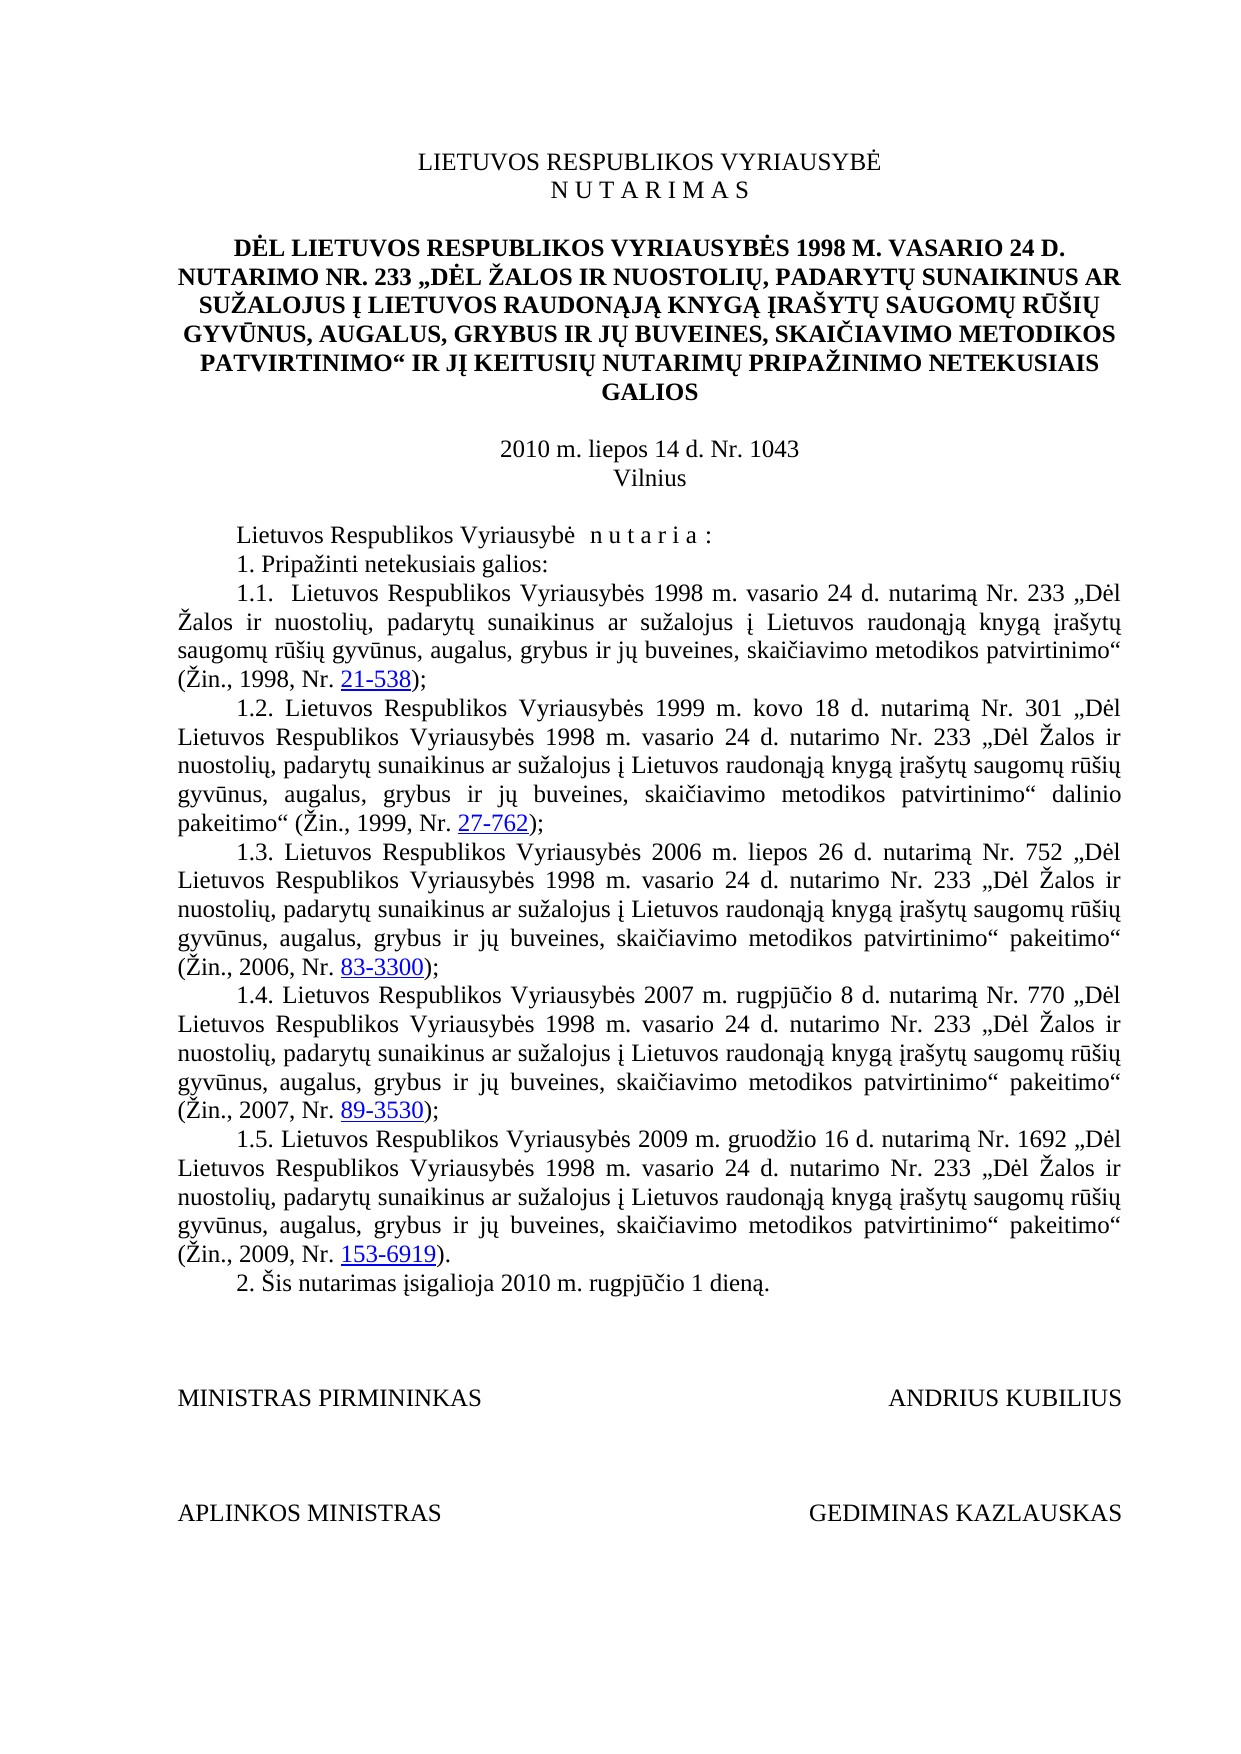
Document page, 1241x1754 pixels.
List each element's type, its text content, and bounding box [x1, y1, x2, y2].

text MINISTRAS PIRMININKAS ANDRIUS KUBILIUS [177, 1383, 1122, 1412]
text 2. Šis nutarimas įsigalioja 2010 m. rugpjūčio 1 dieną. [177, 1268, 1122, 1297]
text 1.4. Lietuvos Respublikos Vyriausybės 2007 m. rugpjūčio 8 d. nutarimą Nr. 770 „Dėl Lietuvos Respublikos Vyriausybės 1998 m. vasario 24 d. nutarimo Nr. 233 „Dėl Žalos ir nuostolių, padarytų sunaikinus ar sužalojus į Lietuvos raudonąją knygą įrašytų saugomų rūšių gyvūnus, augalus, grybus ir jų buveines, skaičiavimo metodikos patvirtinimo“ pakeitimo“ (Žin., 2007, Nr. 89-3530); [177, 981, 1122, 1124]
text 1.3. Lietuvos Respublikos Vyriausybės 2006 m. liepos 26 d. nutarimą Nr. 752 „Dėl Lietuvos Respublikos Vyriausybės 1998 m. vasario 24 d. nutarimo Nr. 233 „Dėl Žalos ir nuostolių, padarytų sunaikinus ar sužalojus į Lietuvos raudonąją knygą įrašytų saugomų rūšių gyvūnus, augalus, grybus ir jų buveines, skaičiavimo metodikos patvirtinimo“ pakeitimo“ (Žin., 2006, Nr. 83-3300); [177, 837, 1122, 981]
text Lietuvos Respublikos Vyriausybė [177, 147, 1122, 176]
text 1.1. Lietuvos Respublikos Vyriausybės 1998 m. vasario 24 d. nutarimą Nr. 233 „Dėl Žalos ir nuostolių, padarytų sunaikinus ar sužalojus į Lietuvos raudonąją knygą įrašytų saugomų rūšių gyvūnus, augalus, grybus ir jų buveines, skaičiavimo metodikos patvirtinimo“ (Žin., 1998, Nr. 21-538); [177, 578, 1122, 693]
text Vilnius [177, 463, 1122, 492]
text 1.5. Lietuvos Respublikos Vyriausybės 2009 m. gruodžio 16 d. nutarimą Nr. 1692 „Dėl Lietuvos Respublikos Vyriausybės 1998 m. vasario 24 d. nutarimo Nr. 233 „Dėl Žalos ir nuostolių, padarytų sunaikinus ar sužalojus į Lietuvos raudonąją knygą įrašytų saugomų rūšių gyvūnus, augalus, grybus ir jų buveines, skaičiavimo metodikos patvirtinimo“ pakeitimo“ (Žin., 2009, Nr. 153-6919). [177, 1124, 1122, 1268]
text Lietuvos Respublikos Vyriausybė nutaria: [177, 521, 1122, 549]
text NUTARIMAS [177, 176, 1122, 204]
text 1.2. Lietuvos Respublikos Vyriausybės 1999 m. kovo 18 d. nutarimą Nr. 301 „Dėl Lietuvos Respublikos Vyriausybės 1998 m. vasario 24 d. nutarimo Nr. 233 „Dėl Žalos ir nuostolių, padarytų sunaikinus ar sužalojus į Lietuvos raudonąją knygą įrašytų saugomų rūšių gyvūnus, augalus, grybus ir jų buveines, skaičiavimo metodikos patvirtinimo“ dalinio pakeitimo“ (Žin., 1999, Nr. 27-762); [177, 693, 1122, 837]
text 2010 m. liepos 14 d. Nr. 1043 [177, 434, 1122, 463]
text DĖL LIETUVOS RESPUBLIKOS VYRIAUSYBĖS 1998 M. VASARIO 24 D. NUTARIMO NR. 233 „DĖL ŽALOS IR NUOSTOLIŲ, PADARYTŲ SUNAIKINUS AR SUŽALOJUS Į LIETUVOS RAUDONĄJĄ KNYGĄ ĮRAŠYTŲ SAUGOMŲ RŪŠIŲ GYVŪNUS, AUGALUS, GRYBUS IR JŲ BUVEINES, SKAIČIAVIMO METODIKOS PATVIRTINIMO“ IR JĮ KEITUSIŲ NUTARIMŲ PRIPAŽINIMO NETEKUSIAIS GALIOS [177, 233, 1122, 406]
text APLINKOS MINISTRAS GEDIMINAS KAZLAUSKAS [177, 1498, 1122, 1527]
text 1. Pripažinti netekusiais galios: [177, 549, 1122, 578]
